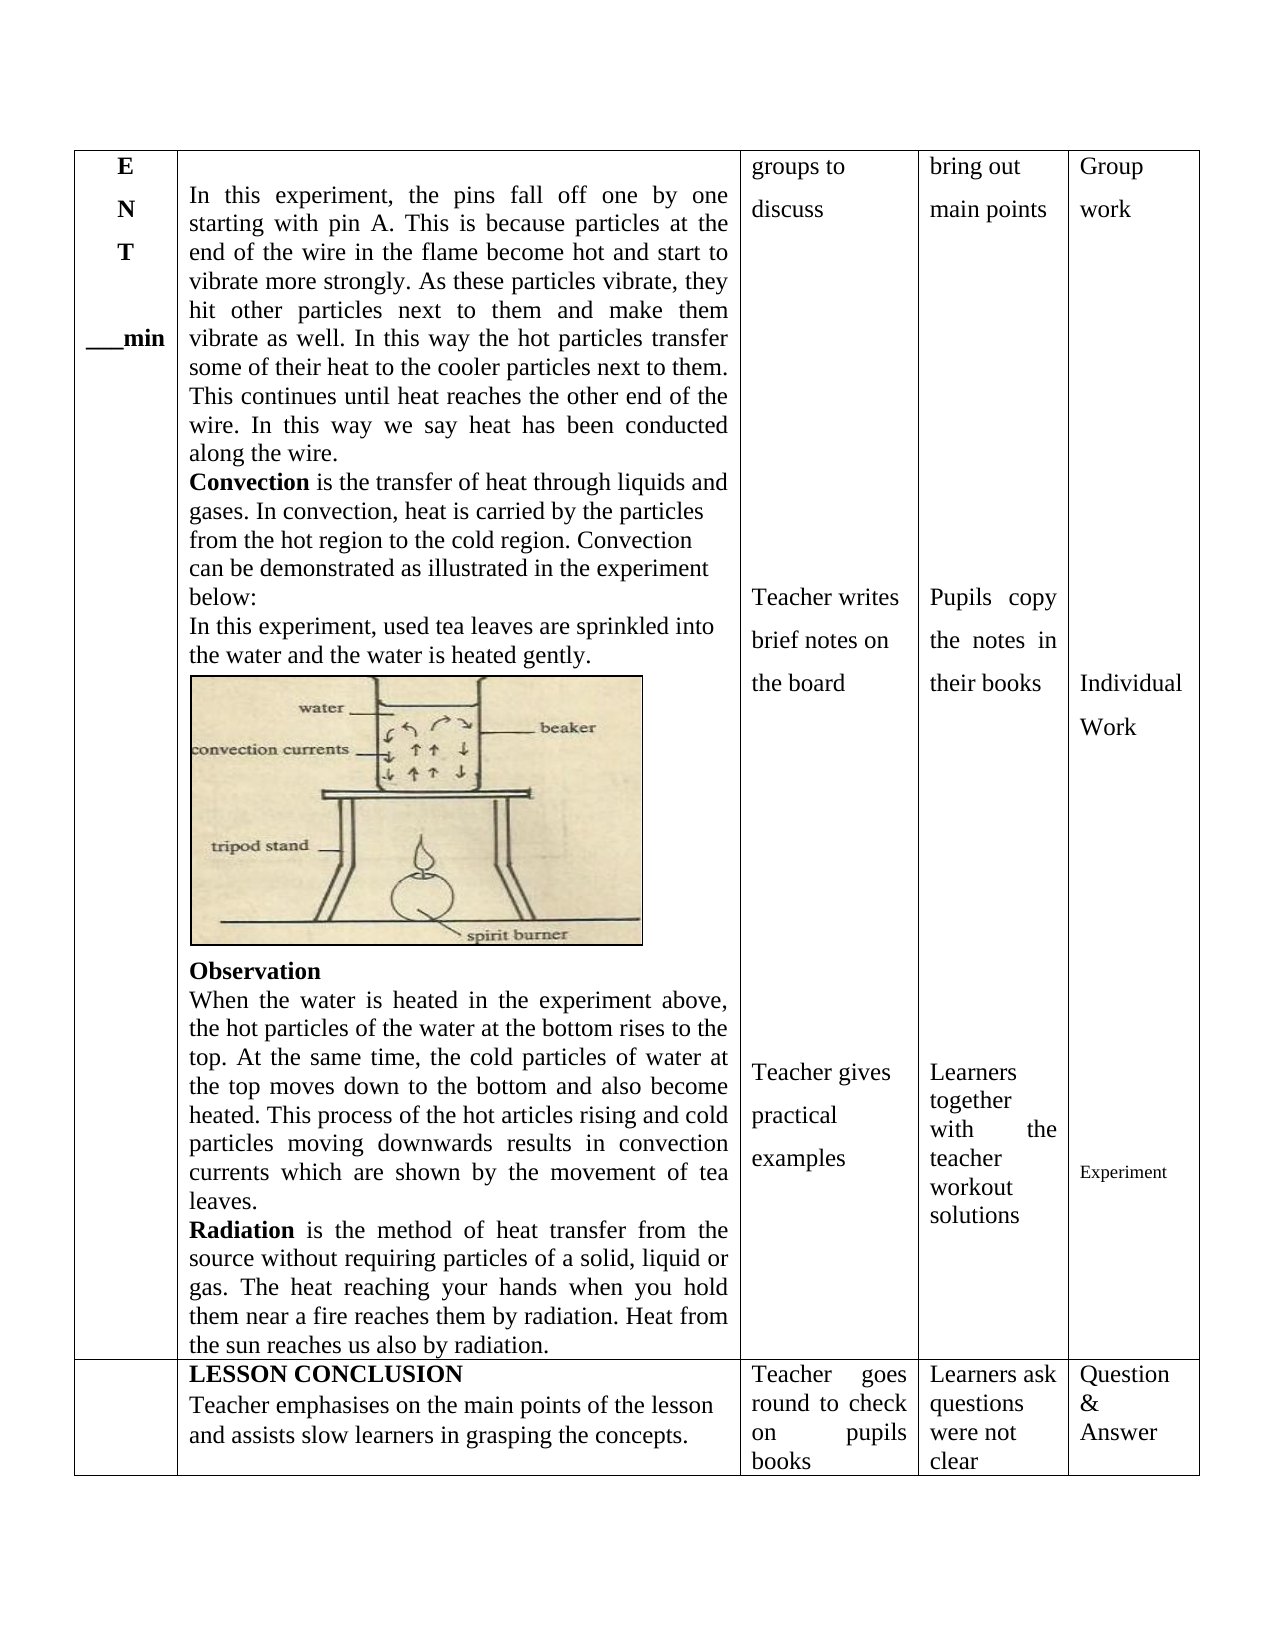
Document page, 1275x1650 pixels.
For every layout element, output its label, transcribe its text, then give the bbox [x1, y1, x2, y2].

table_cell LESSON CONCLUSION Teacher emphasises on the main points of the lesson and assists slow learners in grasping the concepts. [178, 1360, 740, 1474]
table_cell Group work Individual Work Experiment [1069, 151, 1199, 1358]
table_cell groups to discuss Teacher writes brief notes on the board Teacher gives practical examples [741, 151, 918, 1358]
table_cell E N T ___min [75, 151, 177, 1358]
table_cell bring out main points Pupils copy the notes in their books Learners together with the teacher workout solutions [919, 151, 1068, 1358]
table_cell [75, 1360, 177, 1474]
table_cell Learners ask questions were not clear [919, 1360, 1068, 1474]
table_cell Teacher goes round to check on pupils books [741, 1360, 918, 1474]
table_cell In this experiment, the pins fall off one by one starting with pin A. This is because particles at the end of the wire in the flame become hot and start to vibrate more strongly. As these particles vibrate, they hit other particles next to them and make them vibrate as well. In this way the hot particles transfer some of their heat to the cooler particles next to them. This continues until heat reaches the other end of the wire. In this way we say heat has been conducted along the wire. Convection is the transfer of heat through liquids and gases. In convection, heat is carried by the particles from the hot region to the cold region. Convection can be demonstrated as illustrated in the experiment below: In this experiment, used tea leaves are sprinkled into the water and the water is heated gently. Observation When the water is heated in the experiment above, the hot particles of the water at the bottom rises to the top. At the same time, the cold particles of water at the top moves down to the bottom and also become heated. This process of the hot articles rising and cold particles moving downwards results in convection currents which are shown by the movement of tea leaves. Radiation is the method of heat transfer from the source without requiring particles of a solid, liquid or gas. The heat reaching your hands when you hold them near a fire reaches them by radiation. Heat from the sun reaches us also by radiation. [178, 151, 740, 1358]
table_cell Question & Answer [1069, 1360, 1199, 1474]
